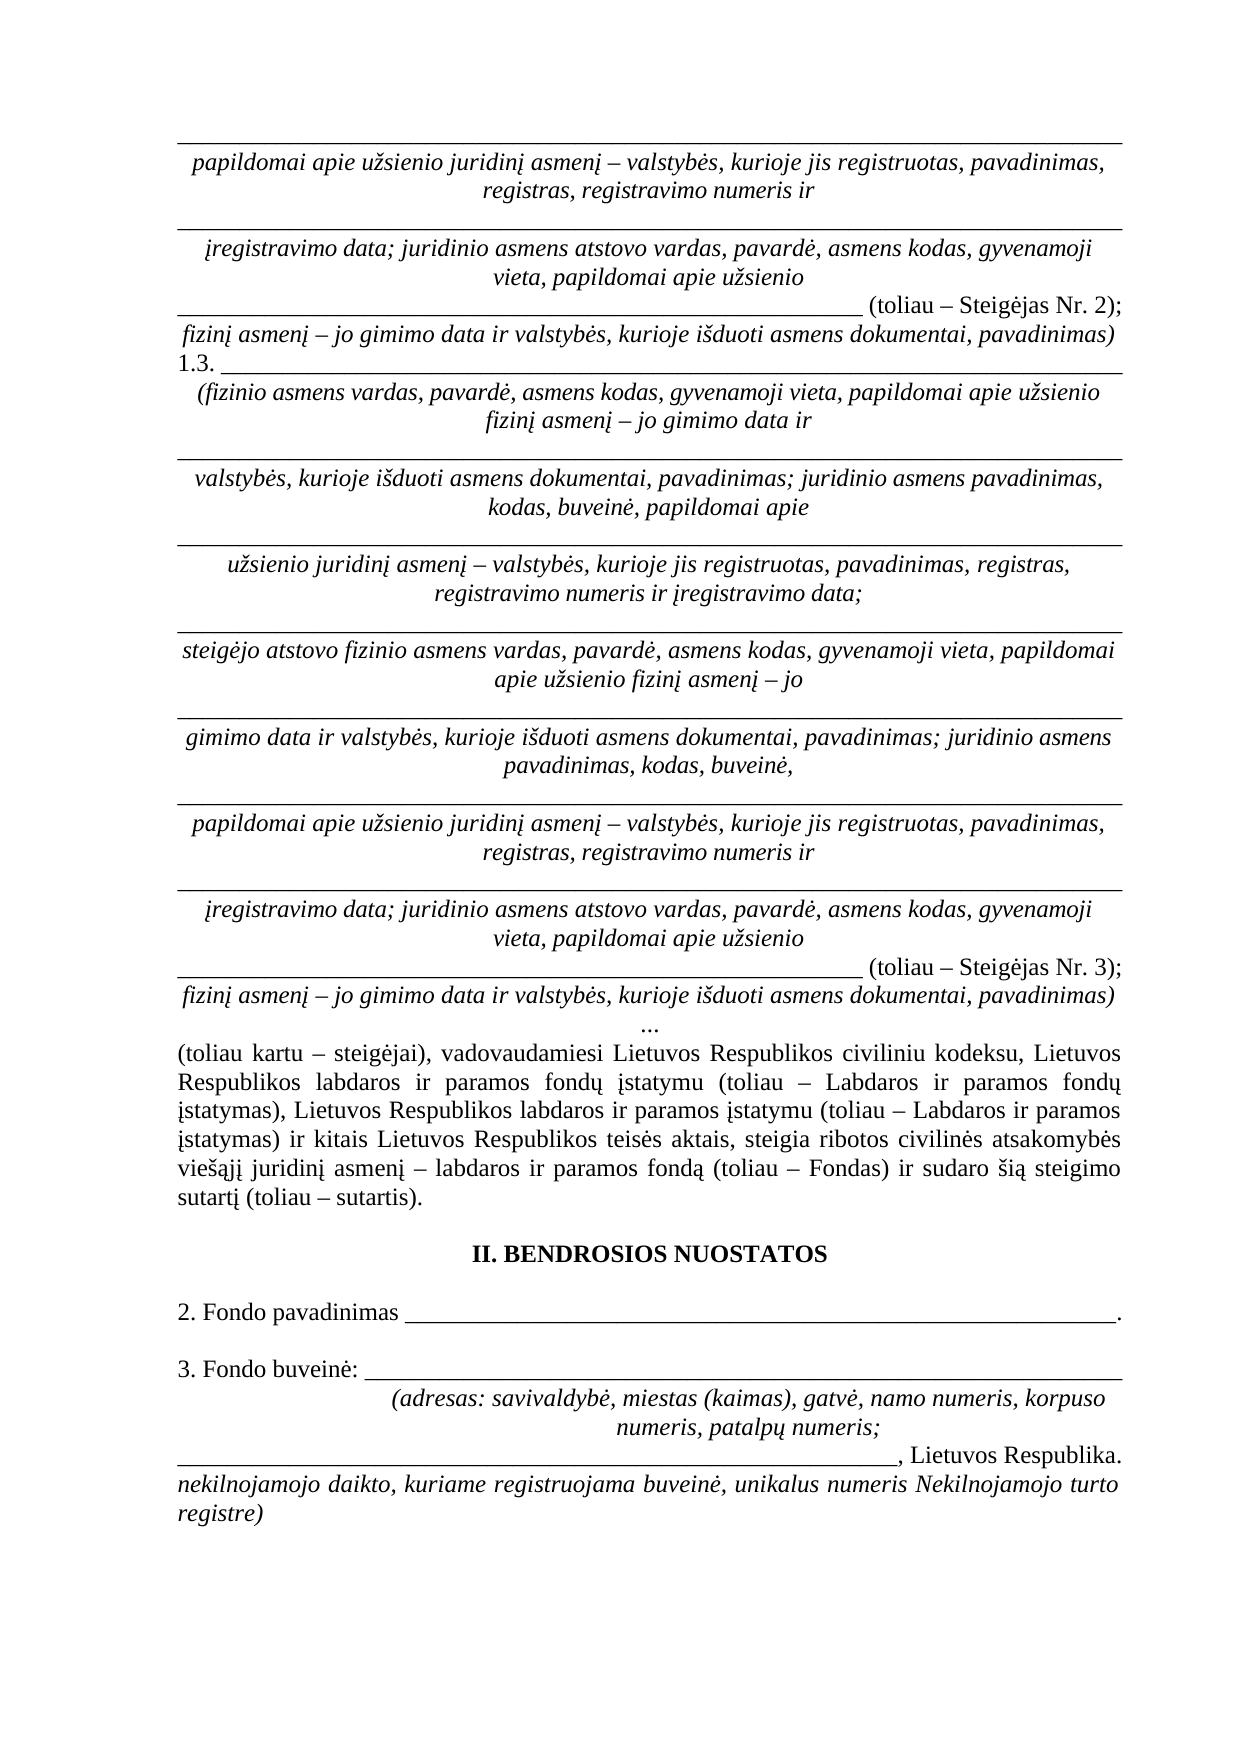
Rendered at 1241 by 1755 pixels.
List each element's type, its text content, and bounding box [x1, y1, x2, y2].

text ... [177, 1009, 1122, 1038]
text (adresas: savivaldybė, miestas (kaimas), gatvė, namo numeris, korpuso numeris, patalpų numeris; [377, 1383, 1122, 1441]
text _ [177, 521, 1122, 545]
text _ [177, 779, 1122, 804]
text nekilnojamojo daikto, kuriame registruojama buveinė, unikalus numeris Nekilnojamojo turto registre) [177, 1469, 1122, 1527]
text 3. Fondo buveinė: [177, 1354, 1122, 1383]
text _ (toliau – Steigėjas Nr. 3); [177, 952, 1122, 981]
text _ [177, 866, 1122, 890]
text _ (toliau – Steigėjas Nr. 2); [177, 291, 1122, 319]
text _ [177, 204, 1122, 229]
text gimimo data ir valstybės, kurioje išduoti asmens dokumentai, pavadinimas; juridinio asmens pavadinimas, kodas, buveinė, [177, 722, 1122, 779]
text įregistravimo data; juridinio asmens atstovo vardas, pavardė, asmens kodas, gyvenamoji vieta, papildomai apie užsienio [177, 894, 1122, 952]
text 1.3. [177, 348, 1122, 377]
text _ [177, 693, 1122, 718]
text steigėjo atstovo fizinio asmens vardas, pavardė, asmens kodas, gyvenamoji vieta, papildomai apie užsienio fizinį asmenį – jo [177, 636, 1122, 693]
text (toliau kartu – steigėjai), vadovaudamiesi Lietuvos Respublikos civiliniu kodeksu, Lietuvos Respublikos labdaros ir paramos fondų įstatymu (toliau – Labdaros ir paramos fondų įstatymas), Lietuvos Respublikos labdaros ir paramos įstatymu (toliau – Labdaros ir paramos įstatymas) ir kitais Lietuvos Respublikos teisės aktais, steigia ribotos civilinės atsakomybės viešąjį juridinį asmenį – labdaros ir paramos fondą (toliau – Fondas) ir sudaro šią steigimo sutartį (toliau – sutartis). [177, 1038, 1122, 1211]
text _ [177, 118, 1122, 143]
text fizinį asmenį – jo gimimo data ir valstybės, kurioje išduoti asmens dokumentai, pavadinimas) [177, 319, 1122, 348]
text II. BENDROSIOS NUOSTATOS [177, 1239, 1122, 1268]
text _ [177, 607, 1122, 632]
text įregistravimo data; juridinio asmens atstovo vardas, pavardė, asmens kodas, gyvenamoji vieta, papildomai apie užsienio [177, 233, 1122, 291]
text užsienio juridinį asmenį – valstybės, kurioje jis registruotas, pavadinimas, registras, registravimo numeris ir įregistravimo data; [177, 549, 1122, 607]
text _ [177, 434, 1122, 459]
text _ , Lietuvos Respublika. [177, 1441, 1122, 1469]
text fizinį asmenį – jo gimimo data ir valstybės, kurioje išduoti asmens dokumentai, pavadinimas) [177, 981, 1122, 1009]
text papildomai apie užsienio juridinį asmenį – valstybės, kurioje jis registruotas, pavadinimas, registras, registravimo numeris ir [177, 808, 1122, 866]
text 2. Fondo pavadinimas . [177, 1297, 1122, 1326]
text valstybės, kurioje išduoti asmens dokumentai, pavadinimas; juridinio asmens pavadinimas, kodas, buveinė, papildomai apie [177, 463, 1122, 521]
text papildomai apie užsienio juridinį asmenį – valstybės, kurioje jis registruotas, pavadinimas, registras, registravimo numeris ir [177, 147, 1122, 204]
text (fizinio asmens vardas, pavardė, asmens kodas, gyvenamoji vieta, papildomai apie užsienio fizinį asmenį – jo gimimo data ir [177, 377, 1122, 434]
